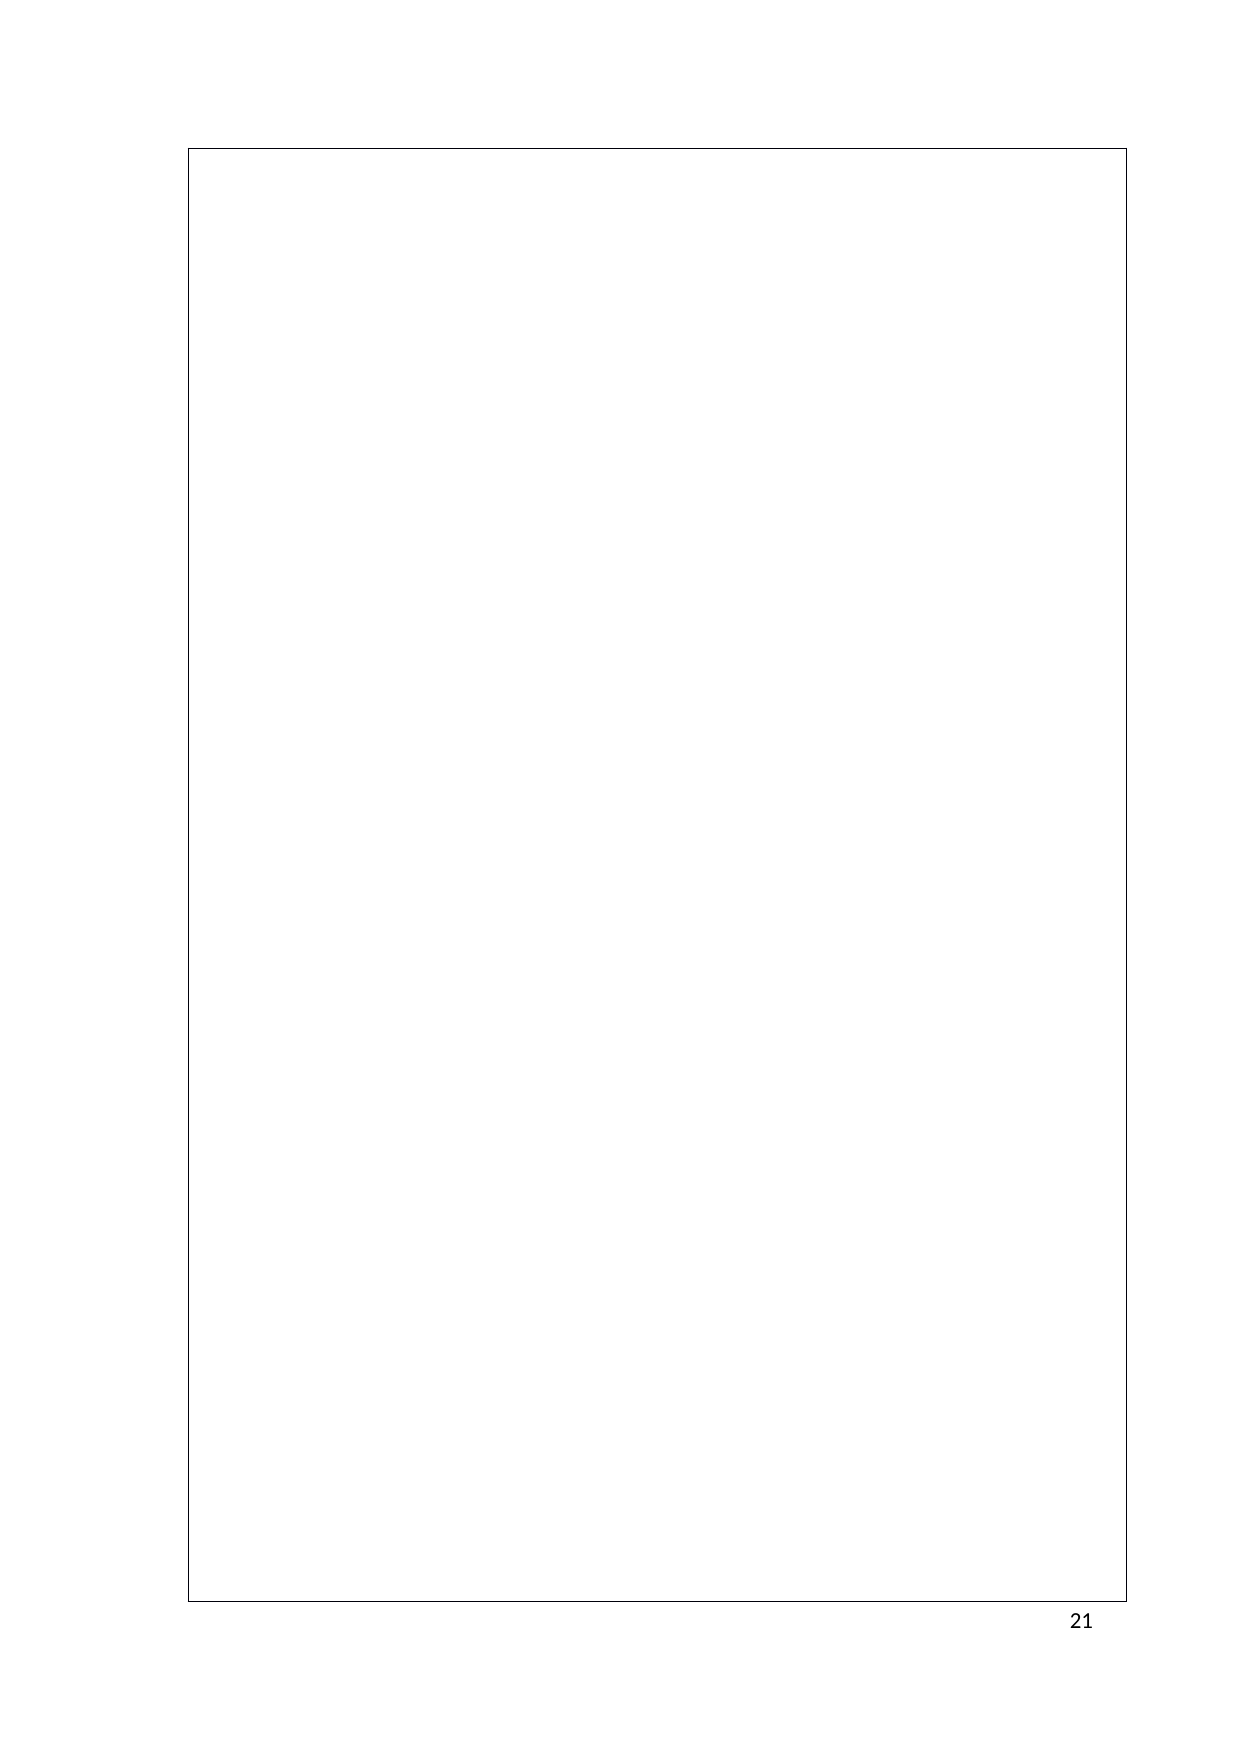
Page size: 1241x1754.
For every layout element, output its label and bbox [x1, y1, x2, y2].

table_header [189, 149, 1126, 1601]
